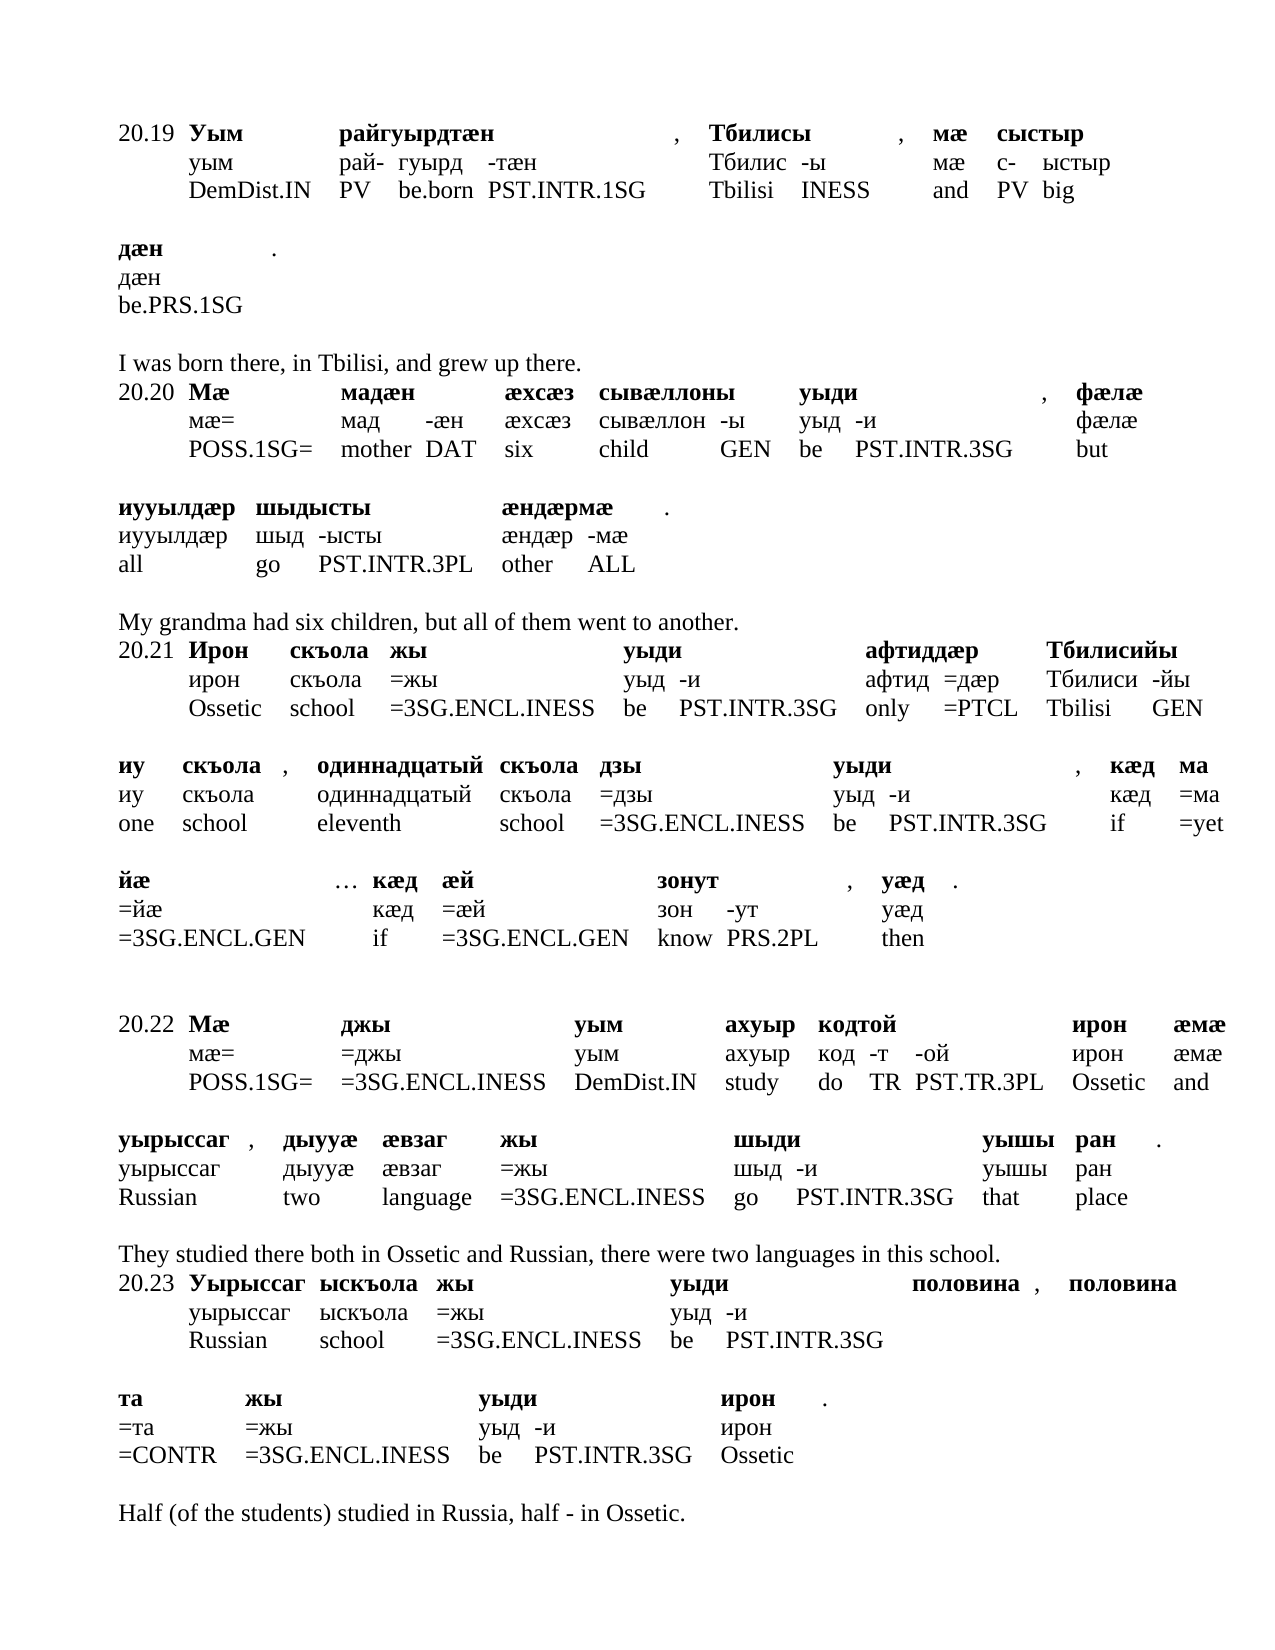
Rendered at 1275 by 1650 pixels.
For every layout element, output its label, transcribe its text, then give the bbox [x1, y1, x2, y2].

text уырыссаг [118, 1124, 234, 1153]
text 20.21 [118, 636, 174, 664]
text с- [997, 147, 1029, 176]
text Ossetic [188, 693, 262, 722]
text дæн [118, 262, 243, 291]
text Тбилиси [1046, 664, 1138, 693]
text ирон [188, 664, 262, 693]
text -ысты [318, 521, 474, 549]
text Ossetic [1072, 1067, 1146, 1096]
text скъола [182, 751, 268, 779]
text =yet [1179, 808, 1224, 837]
text ыскъола [319, 1297, 408, 1326]
text ыскъола [319, 1268, 422, 1297]
text сыстыр [997, 118, 1124, 147]
text æхсæз [504, 406, 571, 434]
text половина [1069, 1268, 1177, 1297]
text уырыссаг [188, 1297, 291, 1326]
text one [118, 808, 154, 837]
text Мæ [188, 1009, 327, 1038]
text ран [1075, 1124, 1142, 1153]
text all [118, 549, 228, 578]
text райгуырдтæн [339, 118, 660, 147]
text -ут [726, 894, 819, 923]
text мад [341, 406, 411, 434]
text study [725, 1067, 790, 1096]
text уыд [623, 664, 665, 693]
text Тбилис [708, 147, 787, 176]
text уырыссаг [118, 1153, 220, 1182]
text =жы [500, 1153, 706, 1182]
text уышы [982, 1124, 1061, 1153]
text ахуыр [725, 1038, 790, 1067]
text -и [679, 664, 837, 693]
text сывæллоны [599, 377, 785, 406]
text æй [442, 866, 643, 894]
text . [822, 1383, 843, 1412]
text , [847, 866, 868, 894]
text but [1076, 434, 1138, 463]
text код [818, 1038, 855, 1067]
text GEN [1152, 693, 1203, 722]
text six [504, 434, 571, 463]
text do [818, 1067, 855, 1096]
text -ы [720, 406, 771, 434]
text йæ [118, 866, 320, 894]
text ыстыр [1042, 147, 1111, 176]
text Russian [188, 1326, 291, 1354]
text афтид [865, 664, 929, 693]
text TR [869, 1067, 901, 1096]
text скъола [289, 664, 362, 693]
text шыди [733, 1124, 968, 1153]
text иу [118, 779, 154, 808]
text ран [1075, 1153, 1128, 1182]
text I was born there, in Tbilisi, and grew up there. [118, 348, 1249, 377]
text POSS.1SG= [188, 434, 313, 463]
text Ossetic [720, 1441, 794, 1469]
text скъола [499, 779, 572, 808]
text be [833, 808, 875, 837]
text =3SG.ENCL.GEN [442, 923, 629, 952]
text уыди [833, 751, 1061, 779]
text . [663, 492, 684, 521]
text Half (of the students) studied in Russia, half - in Ossetic. [118, 1498, 1249, 1527]
text уæд [881, 866, 938, 894]
text =3SG.ENCL.GEN [118, 923, 306, 952]
text уыди [799, 377, 1027, 406]
text фæлæ [1076, 406, 1138, 434]
text мадæн [341, 377, 491, 406]
text уыди [670, 1268, 898, 1297]
text two [283, 1182, 354, 1211]
text шыд [255, 521, 304, 549]
text жы [245, 1383, 464, 1412]
text =жы [389, 664, 595, 693]
text and [1173, 1067, 1222, 1096]
text , [674, 118, 695, 147]
text мæ [933, 147, 969, 176]
text кæд [372, 894, 414, 923]
text be.PRS.1SG [118, 291, 243, 319]
text GEN [720, 434, 771, 463]
text 20.20 [118, 377, 174, 406]
text ма [1179, 751, 1238, 779]
text зон [657, 894, 713, 923]
text ахуыр [725, 1009, 804, 1038]
text скъола [499, 751, 586, 779]
text =3SG.ENCL.INESS [389, 693, 595, 722]
text рай- [339, 147, 384, 176]
text =жы [245, 1412, 451, 1441]
text мæ= [188, 406, 313, 434]
text =ма [1179, 779, 1224, 808]
text eleventh [317, 808, 472, 837]
text уыд [799, 406, 841, 434]
text æндæрмæ [501, 492, 650, 521]
text -и [855, 406, 1013, 434]
text мæ= [188, 1038, 313, 1067]
text school [499, 808, 572, 837]
text be [670, 1326, 712, 1354]
text уышы [982, 1153, 1047, 1182]
text скъола [182, 779, 254, 808]
text -и [889, 779, 1047, 808]
text æндæр [501, 521, 573, 549]
text жы [389, 636, 609, 664]
text , [282, 751, 303, 779]
text дæн [118, 233, 257, 262]
text -тæн [488, 147, 646, 176]
text , [248, 1124, 269, 1153]
text be [623, 693, 665, 722]
text иууылдæр [118, 492, 242, 521]
text уым [188, 147, 311, 176]
text . [271, 233, 292, 262]
text that [982, 1182, 1047, 1211]
text , [1034, 1268, 1055, 1297]
text if [372, 923, 414, 952]
text кодтой [818, 1009, 1058, 1038]
text other [501, 549, 573, 578]
text =3SG.ENCL.INESS [436, 1326, 642, 1354]
text PST.INTR.3SG [796, 1182, 954, 1211]
text половина [912, 1268, 1020, 1297]
text =та [118, 1412, 217, 1441]
text Уым [188, 118, 325, 147]
text PST.TR.3PL [915, 1067, 1044, 1096]
text =жы [436, 1297, 642, 1326]
text сывæллон [599, 406, 706, 434]
text =3SG.ENCL.INESS [341, 1067, 546, 1096]
text Уырыссаг [188, 1268, 306, 1297]
text ирон [1072, 1038, 1146, 1067]
text -мæ [587, 521, 636, 549]
text =3SG.ENCL.INESS [500, 1182, 706, 1211]
text уыди [623, 636, 851, 664]
text place [1075, 1182, 1128, 1211]
text … [333, 866, 359, 894]
text . [952, 866, 973, 894]
text , [898, 118, 919, 147]
text PST.INTR.3SG [679, 693, 837, 722]
text My grandma had six children, but all of them went to another. [118, 607, 1249, 636]
text PRS.2PL [726, 923, 819, 952]
text дзы [599, 751, 819, 779]
text Ирон [188, 636, 276, 664]
text дыууæ [283, 1153, 354, 1182]
text DAT [425, 434, 477, 463]
text go [733, 1182, 782, 1211]
text PST.INTR.3SG [855, 434, 1013, 463]
text Tbilisi [1046, 693, 1138, 722]
text афтиддæр [865, 636, 1032, 664]
text кæд [1110, 779, 1151, 808]
text PV [339, 176, 384, 204]
text джы [341, 1009, 560, 1038]
text PV [997, 176, 1029, 204]
text уыд [670, 1297, 712, 1326]
text PST.INTR.3SG [726, 1326, 884, 1354]
text Russian [118, 1182, 220, 1211]
text 20.22 [118, 1009, 174, 1038]
text -и [796, 1153, 954, 1182]
text -т [869, 1038, 901, 1067]
text be.born [398, 176, 474, 204]
text =3SG.ENCL.INESS [599, 808, 805, 837]
text Тбилисы [708, 118, 884, 147]
text =æй [442, 894, 629, 923]
text зонут [657, 866, 833, 894]
text go [255, 549, 304, 578]
text 20.23 [118, 1268, 174, 1297]
text =3SG.ENCL.INESS [245, 1441, 451, 1469]
text big [1042, 176, 1111, 204]
text DemDist.IN [188, 176, 311, 204]
text фæлæ [1076, 377, 1152, 406]
text кæд [1110, 751, 1165, 779]
text =дæр [943, 664, 1019, 693]
text уыд [478, 1412, 520, 1441]
text . [1156, 1124, 1177, 1153]
text They studied there both in Ossetic and Russian, there were two languages in this school. [118, 1239, 1249, 1268]
text дыууæ [283, 1124, 368, 1153]
text уым [574, 1009, 711, 1038]
text мæ [933, 118, 983, 147]
text Tbilisi [708, 176, 787, 204]
text =CONTR [118, 1441, 217, 1469]
text DemDist.IN [574, 1067, 697, 1096]
text and [933, 176, 969, 204]
text 20.19 [118, 118, 174, 147]
text school [182, 808, 254, 837]
text =дзы [599, 779, 805, 808]
text кæд [372, 866, 428, 894]
text =йæ [118, 894, 306, 923]
text PST.INTR.3SG [534, 1441, 693, 1469]
text скъола [289, 636, 376, 664]
text know [657, 923, 713, 952]
text -ой [915, 1038, 1044, 1067]
text ирон [720, 1412, 794, 1441]
text POSS.1SG= [188, 1067, 313, 1096]
text -æн [425, 406, 477, 434]
text if [1110, 808, 1151, 837]
text PST.INTR.3SG [889, 808, 1047, 837]
text be [799, 434, 841, 463]
text -и [534, 1412, 693, 1441]
text уым [574, 1038, 697, 1067]
text child [599, 434, 706, 463]
text æхсæз [504, 377, 585, 406]
text =джы [341, 1038, 546, 1067]
text та [118, 1383, 231, 1412]
text school [289, 693, 362, 722]
text PST.INTR.1SG [488, 176, 646, 204]
text ALL [587, 549, 636, 578]
text Тбилисийы [1046, 636, 1217, 664]
text жы [500, 1124, 719, 1153]
text then [881, 923, 924, 952]
text ирон [720, 1383, 808, 1412]
text ирон [1072, 1009, 1159, 1038]
text шыд [733, 1153, 782, 1182]
text =PTCL [943, 693, 1019, 722]
text гуырд [398, 147, 474, 176]
text æмæ [1173, 1038, 1222, 1067]
text æвзаг [382, 1153, 472, 1182]
text уыд [833, 779, 875, 808]
text æмæ [1173, 1009, 1236, 1038]
text mother [341, 434, 411, 463]
text -ы [801, 147, 870, 176]
text -и [726, 1297, 884, 1326]
text , [1075, 751, 1096, 779]
text уæд [881, 894, 924, 923]
text иу [118, 751, 168, 779]
text жы [436, 1268, 656, 1297]
text only [865, 693, 929, 722]
text language [382, 1182, 472, 1211]
text -йы [1152, 664, 1203, 693]
text PST.INTR.3PL [318, 549, 474, 578]
text одиннадцатый [317, 779, 472, 808]
text одиннадцатый [317, 751, 486, 779]
text be [478, 1441, 520, 1469]
text уыди [478, 1383, 707, 1412]
text , [1041, 377, 1062, 406]
text school [319, 1326, 408, 1354]
text INESS [801, 176, 870, 204]
text æвзаг [382, 1124, 486, 1153]
text шыдысты [255, 492, 488, 521]
text иууылдæр [118, 521, 228, 549]
text Мæ [188, 377, 327, 406]
